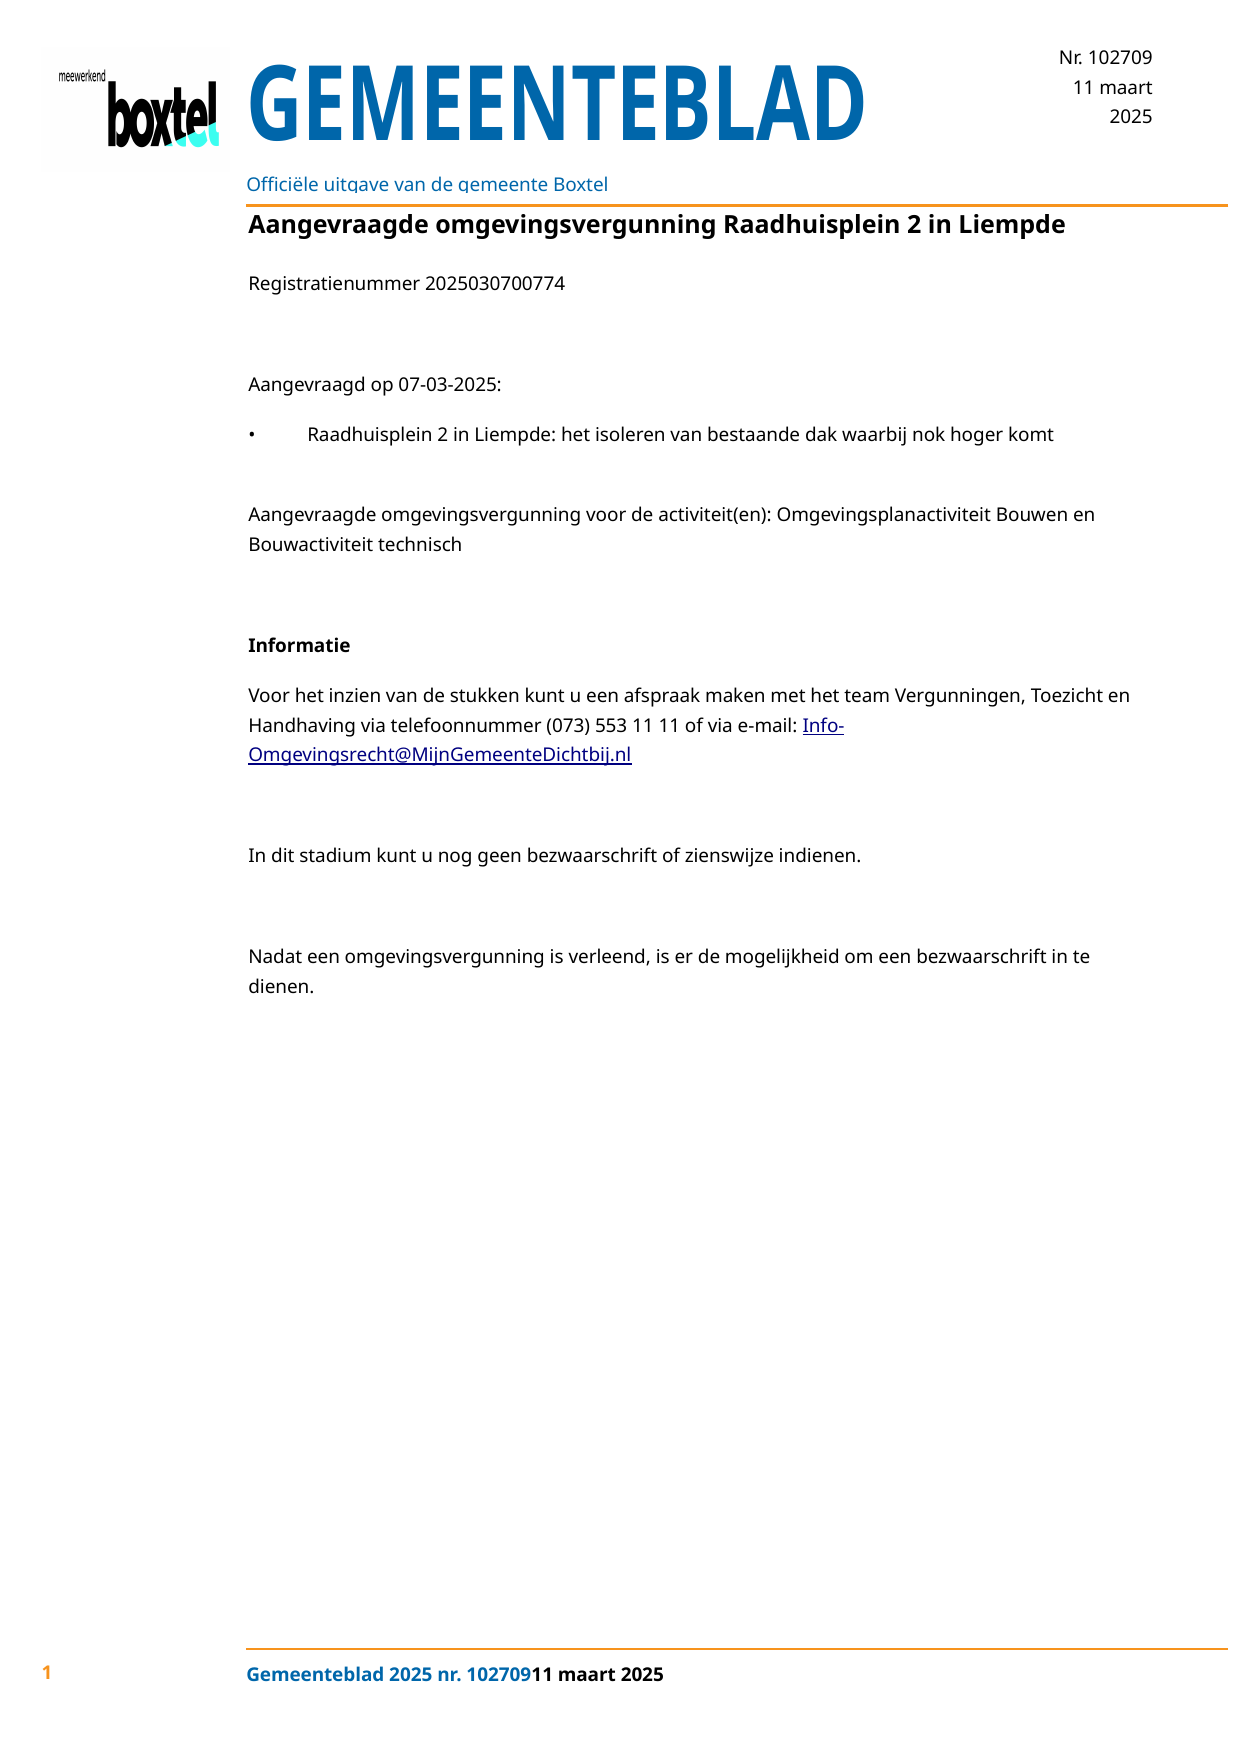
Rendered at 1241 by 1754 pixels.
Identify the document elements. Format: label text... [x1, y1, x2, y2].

picture [41, 47, 231, 172]
text Nadat een omgevingsvergunning is verleend, is er de mogelijkheid om een bezwaarschrift in te dienen. [248, 943, 1152, 998]
text In dit stadium kunt u nog geen bezwaarschrift of zienswijze indienen. [248, 842, 1152, 868]
text Informatie [248, 632, 1152, 658]
text Aangevraagde omgevingsvergunning Raadhuisplein 2 in Liempde [248, 207, 1152, 241]
text Voor het inzien van de stukken kunt u een afspraak maken met het team Vergunningen, Toezicht en Handhaving via telefoonnummer (073) 553 11 11 of via e-mail: Info-Omgevingsrecht@MijnGemeenteDichtbij.nl [248, 682, 1152, 767]
list Raadhuisplein 2 in Liempde: het isoleren van bestaande dak waarbij nok hoger komt [248, 422, 1152, 447]
text Registratienummer 2025030700774 [248, 270, 1152, 296]
text Aangevraagd op 07-03-2025: [248, 371, 1152, 397]
text Aangevraagde omgevingsvergunning voor de activiteit(en): Omgevingsplanactiviteit Bouwen en Bouwactiviteit technisch [248, 502, 1152, 557]
